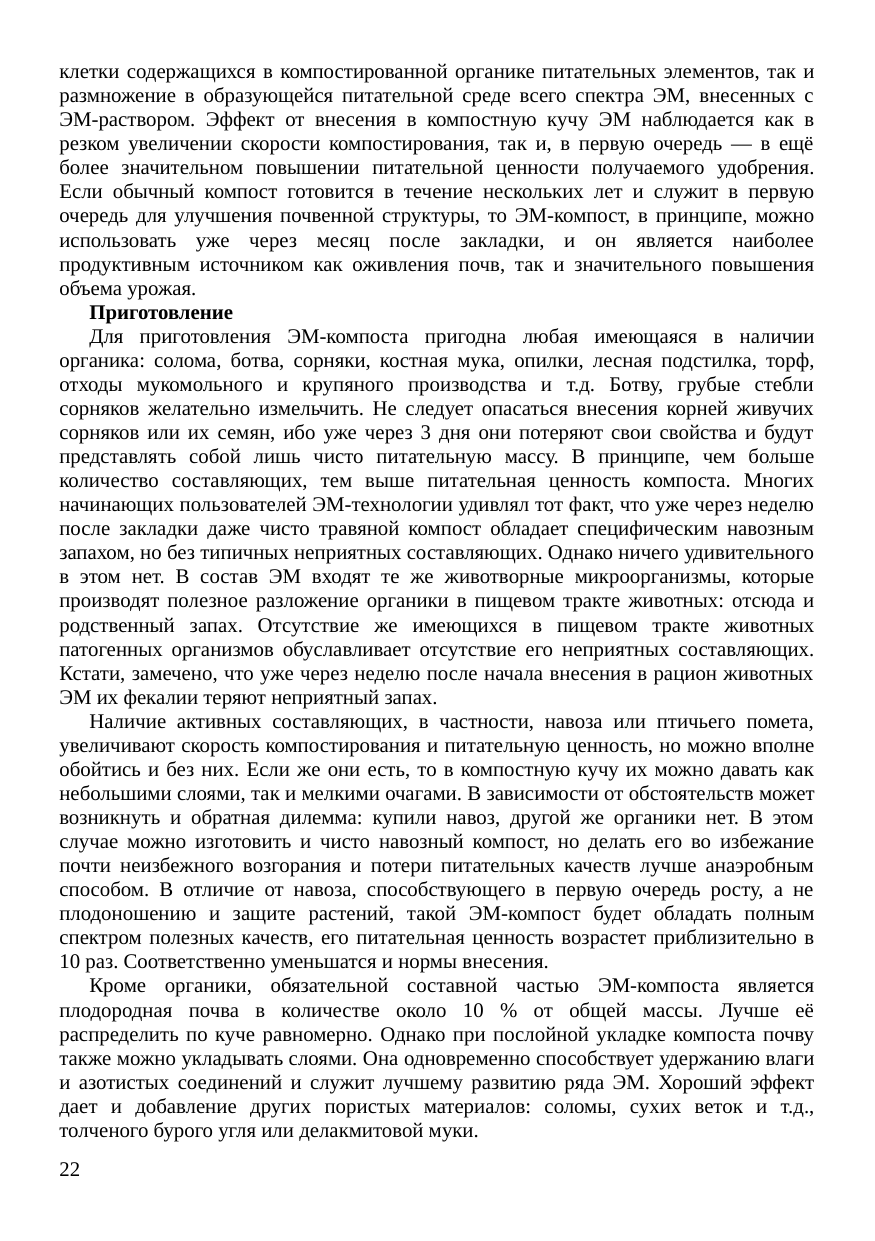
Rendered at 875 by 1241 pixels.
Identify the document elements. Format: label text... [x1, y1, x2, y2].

text Приготовление [59, 300, 815, 324]
text Для приготовления ЭМ-компоста пригодна любая имеющаяся в наличии органика: солома, ботва, сорняки, костная мука, опилки, лесная подстилка, торф, отходы мукомольного и крупяного производства и т.д. Ботву, грубые стебли сорняков желательно измельчить. Не следует опасаться внесения корней живучих сорняков или их семян, ибо уже через 3 дня они потеряют свои свойства и будут представлять собой лишь чисто питательную массу. В принципе, чем больше количество составляющих, тем выше питательная ценность компоста. Многих начинающих пользователей ЭМ-технологии удивлял тот факт, что уже через неделю после закладки даже чисто травяной компост обладает специфическим навозным запахом, но без типичных неприятных составляющих. Однако ничего удивительного в этом нет. В состав ЭМ входят те же животворные микроорганизмы, которые производят полезное разложение органики в пищевом тракте животных: отсюда и родственный запах. Отсутствие же имеющихся в пищевом тракте животных патогенных организмов обуславливает отсутствие его неприятных составляющих. Кстати, замечено, что уже через неделю после начала внесения в рацион животных ЭМ их фекалии теряют неприятный запах. [59, 324, 815, 709]
text Кроме органики, обязательной составной частью ЭМ-компоста является плодородная почва в количестве около 10 % от общей массы. Лучше её распределить по куче равномерно. Однако при послойной укладке компоста почву также можно укладывать слоями. Она одновременно способствует удержанию влаги и азотистых соединений и служит лучшему развитию ряда ЭМ. Хороший эффект дает и добавление других пористых материалов: соломы, сухих веток и т.д., толченого бурого угля или делакмитовой муки. [59, 973, 815, 1142]
text клетки содержащихся в компостированной органике питательных элементов, так и размножение в образующейся питательной среде всего спектра ЭМ, внесенных с ЭМ-раствором. Эффект от внесения в компостную кучу ЭМ наблюдается как в резком увеличении скорости компостирования, так и, в первую очередь — в ещё более значительном повышении питательной ценности получаемого удобрения. Если обычный компост готовится в течение нескольких лет и служит в первую очередь для улучшения почвенной структуры, то ЭМ-компост, в принципе, можно использовать уже через месяц после закладки, и он является наиболее продуктивным источником как оживления почв, так и значительного повышения объема урожая. [59, 59, 815, 300]
text Наличие активных составляющих, в частности, навоза или птичьего помета, увеличивают скорость компостирования и питательную ценность, но можно вполне обойтись и без них. Если же они есть, то в компостную кучу их можно давать как небольшими слоями, так и мелкими очагами. В зависимости от обстоятельств может возникнуть и обратная дилемма: купили навоз, другой же органики нет. В этом случае можно изготовить и чисто навозный компост, но делать его во избежание почти неизбежного возгорания и потери питательных качеств лучше анаэробным способом. В отличие от навоза, способствующего в первую очередь росту, а не плодоношению и защите растений, такой ЭМ-компост будет обладать полным спектром полезных качеств, его питательная ценность возрастет приблизительно в 10 раз. Соответственно уменьшатся и нормы внесения. [59, 709, 815, 973]
